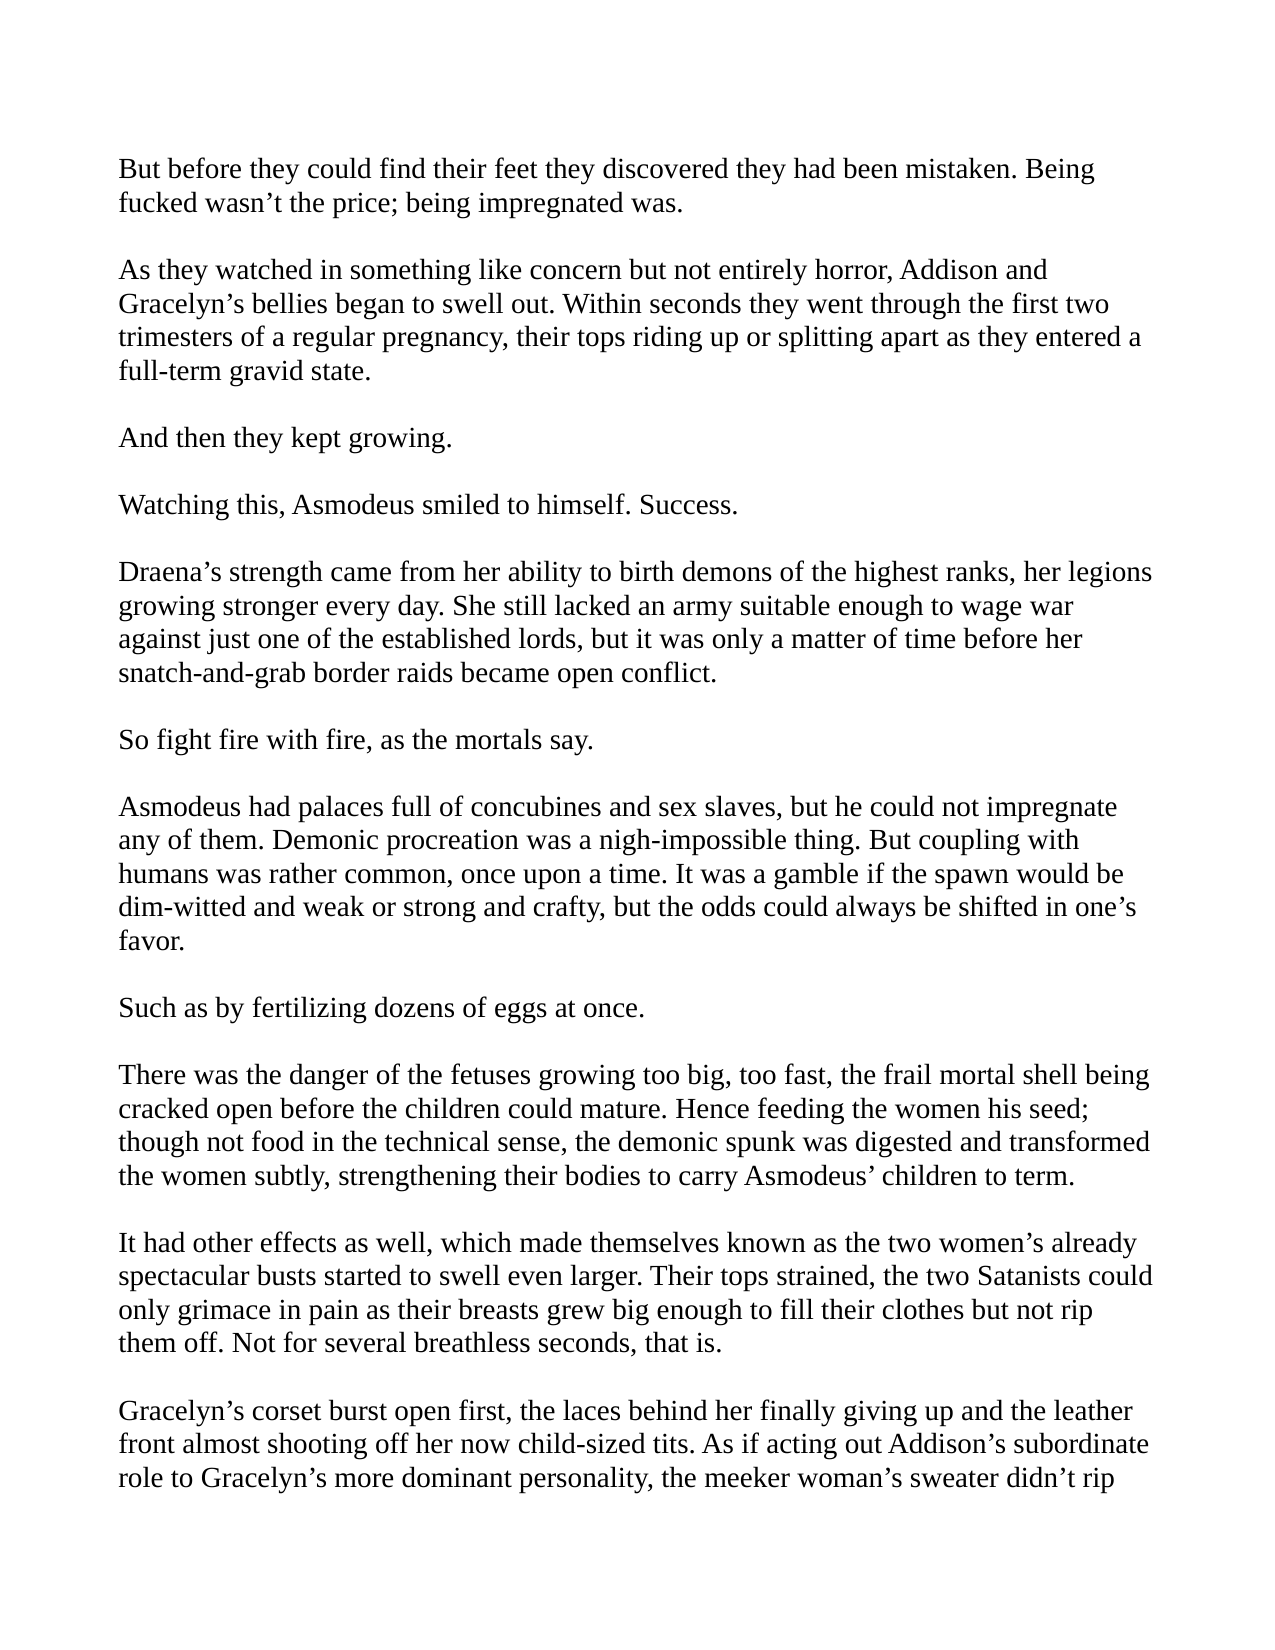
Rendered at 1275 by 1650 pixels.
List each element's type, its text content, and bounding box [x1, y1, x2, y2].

text But before they could find their feet they discovered they had been mistaken. Being fucked wasn’t the price; being impregnated was. [118, 152, 1157, 219]
text Gracelyn’s corset burst open first, the laces behind her finally giving up and the leather front almost shooting off her now child-sized tits. As if acting out Addison’s subordinate role to Gracelyn’s more dominant personality, the meeker woman’s sweater didn’t rip [118, 1393, 1157, 1493]
text It had other effects as well, which made themselves known as the two women’s already spectacular busts started to swell even larger. Their tops strained, the two Satanists could only grimace in pain as their breasts grew big enough to fill their clothes but not rip them off. Not for several breathless seconds, that is. [118, 1225, 1157, 1359]
text As they watched in something like concern but not entirely horror, Addison and Gracelyn’s bellies began to swell out. Within seconds they went through the first two trimesters of a regular pregnancy, their tops riding up or splitting apart as they entered a full-term gravid state. [118, 252, 1157, 386]
text Draena’s strength came from her ability to birth demons of the highest ranks, her legions growing stronger every day. She still lacked an army suitable enough to wage war against just one of the established lords, but it was only a matter of time before her snatch-and-grab border raids became open conflict. [118, 554, 1157, 688]
text And then they kept growing. [118, 420, 1157, 453]
text Such as by fertilizing dozens of eggs at once. [118, 990, 1157, 1024]
text There was the danger of the fetuses growing too big, too fast, the frail mortal shell being cracked open before the children could mature. Hence feeding the women his seed; though not food in the technical sense, the demonic spunk was digested and transformed the women subtly, strengthening their bodies to carry Asmodeus’ children to term. [118, 1057, 1157, 1191]
text Watching this, Asmodeus smiled to himself. Success. [118, 487, 1157, 521]
text Asmodeus had palaces full of concubines and sex slaves, but he could not impregnate any of them. Demonic procreation was a nigh-impossible thing. But coupling with humans was rather common, once upon a time. It was a gamble if the spawn would be dim-witted and weak or strong and crafty, but the odds could always be shifted in one’s favor. [118, 789, 1157, 957]
text So fight fire with fire, as the mortals say. [118, 722, 1157, 755]
